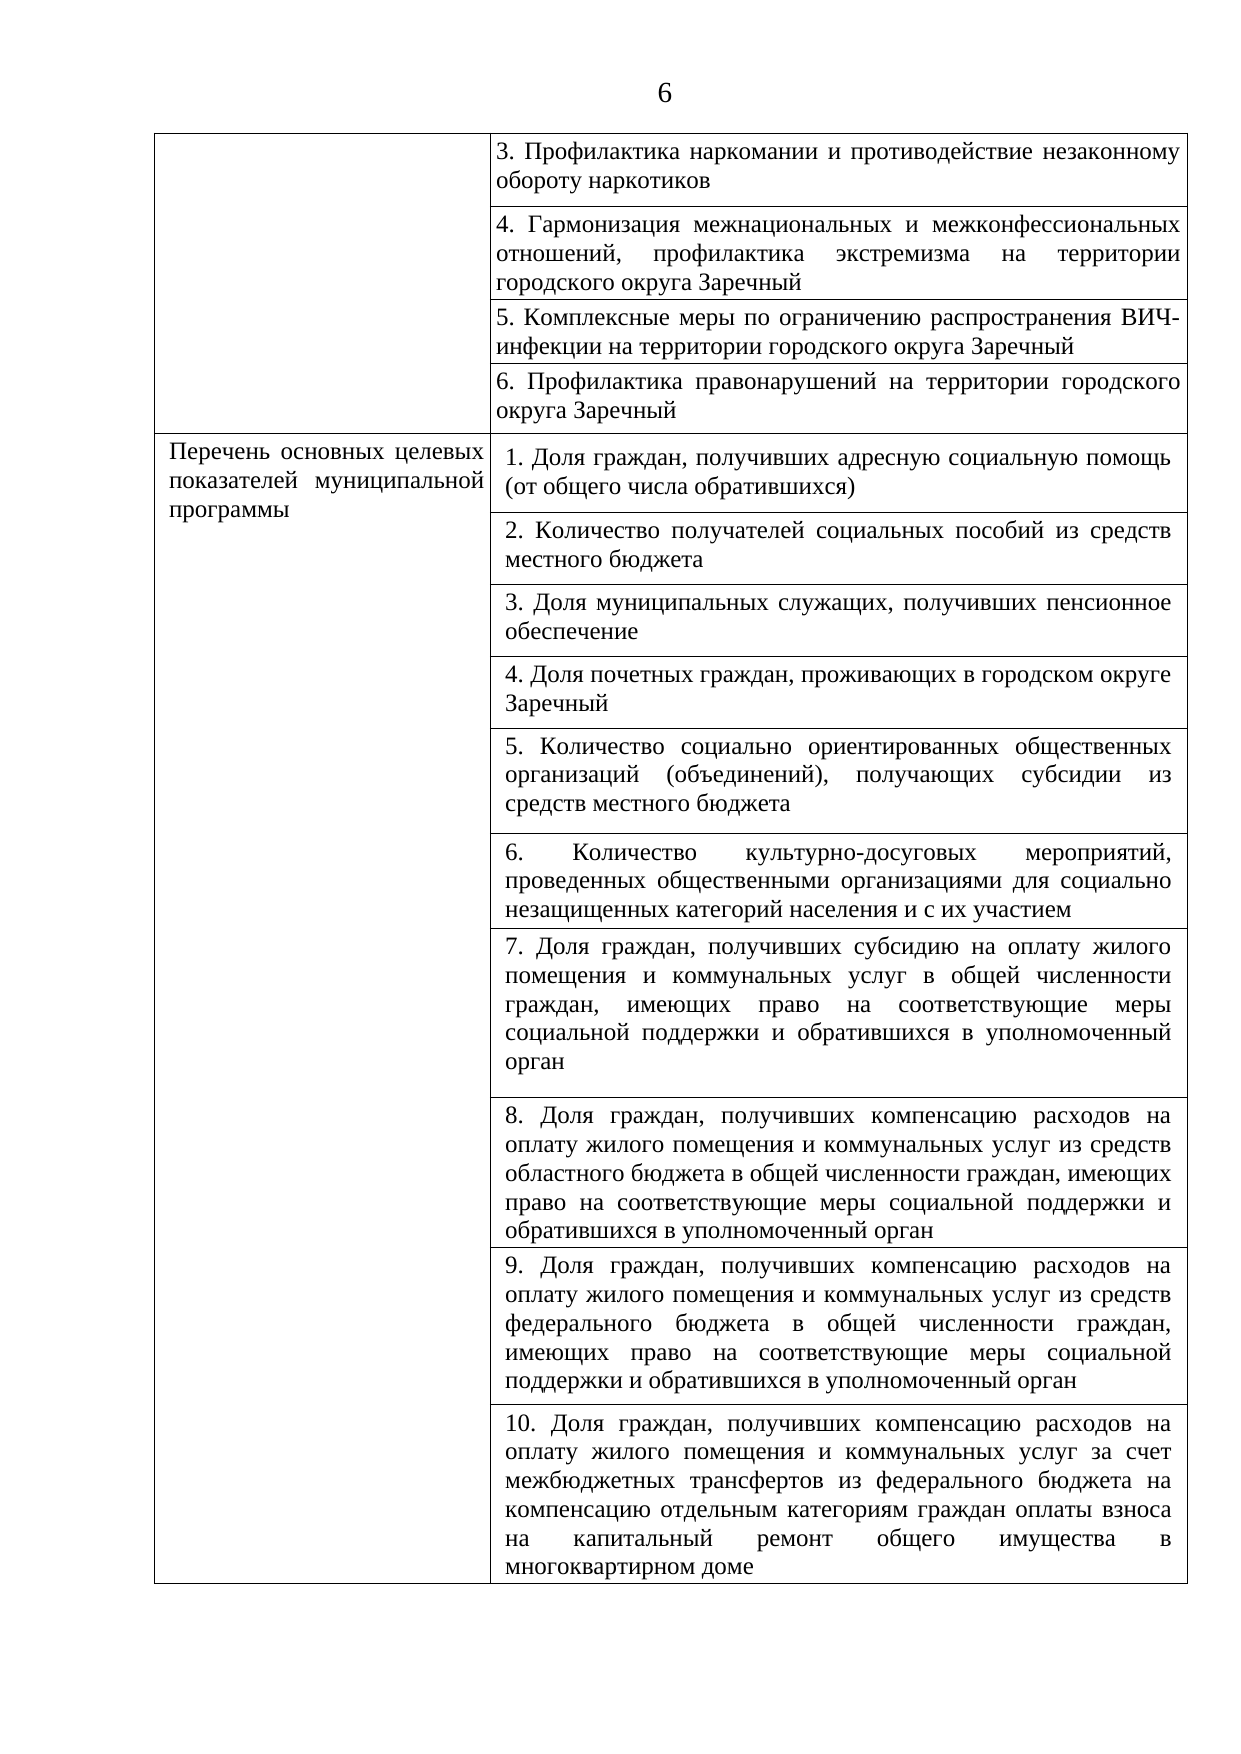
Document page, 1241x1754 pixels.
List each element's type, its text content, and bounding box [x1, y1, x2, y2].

table_cell 7. Доля граждан, получивших субсидию на оплату жилого помещения и коммунальных услуг в общей численности граждан, имеющих право на соответствующие меры социальной поддержки и обратившихся в уполномоченный орган [491, 929, 1187, 1097]
table_cell 3. Доля муниципальных служащих, получивших пенсионное обеспечение [491, 585, 1187, 656]
table_cell [155, 134, 490, 433]
table_cell 8. Доля граждан, получивших компенсацию расходов на оплату жилого помещения и коммунальных услуг из средств областного бюджета в общей численности граждан, имеющих право на соответствующие меры социальной поддержки и обратившихся в уполномоченный орган [491, 1098, 1187, 1247]
table_cell 4. Доля почетных граждан, проживающих в городском округе Заречный [491, 657, 1187, 727]
table_cell Перечень основных целевых показателей муниципальной программы [155, 434, 490, 1583]
table_cell 4. Гармонизация межнациональных и межконфессиональных отношений, профилактика экстремизма на территории городского округа Заречный [491, 207, 1187, 299]
table_cell 6. Профилактика правонарушений на территории городского округа Заречный [491, 364, 1187, 433]
table_cell 5. Количество социально ориентированных общественных организаций (объединений), получающих субсидии из средств местного бюджета [491, 729, 1187, 833]
table_cell 3. Профилактика наркомании и противодействие незаконному обороту наркотиков [491, 134, 1187, 206]
table_cell 9. Доля граждан, получивших компенсацию расходов на оплату жилого помещения и коммунальных услуг из средств федерального бюджета в общей численности граждан, имеющих право на соответствующие меры социальной поддержки и обратившихся в уполномоченный орган [491, 1248, 1187, 1404]
table_cell 10. Доля граждан, получивших компенсацию расходов на оплату жилого помещения и коммунальных услуг за счет межбюджетных трансфертов из федерального бюджета на компенсацию отдельным категориям граждан оплаты взноса на капитальный ремонт общего имущества в многоквартирном доме [491, 1405, 1187, 1583]
table_cell 6. Количество культурно-досуговых мероприятий, проведенных общественными организациями для социально незащищенных категорий населения и с их участием [491, 834, 1187, 928]
table_cell 1. Доля граждан, получивших адресную социальную помощь (от общего числа обратившихся) [491, 434, 1187, 512]
table_cell 2. Количество получателей социальных пособий из средств местного бюджета [491, 513, 1187, 584]
table_cell 5. Комплексные меры по ограничению распространения ВИЧ-инфекции на территории городского округа Заречный [491, 300, 1187, 363]
